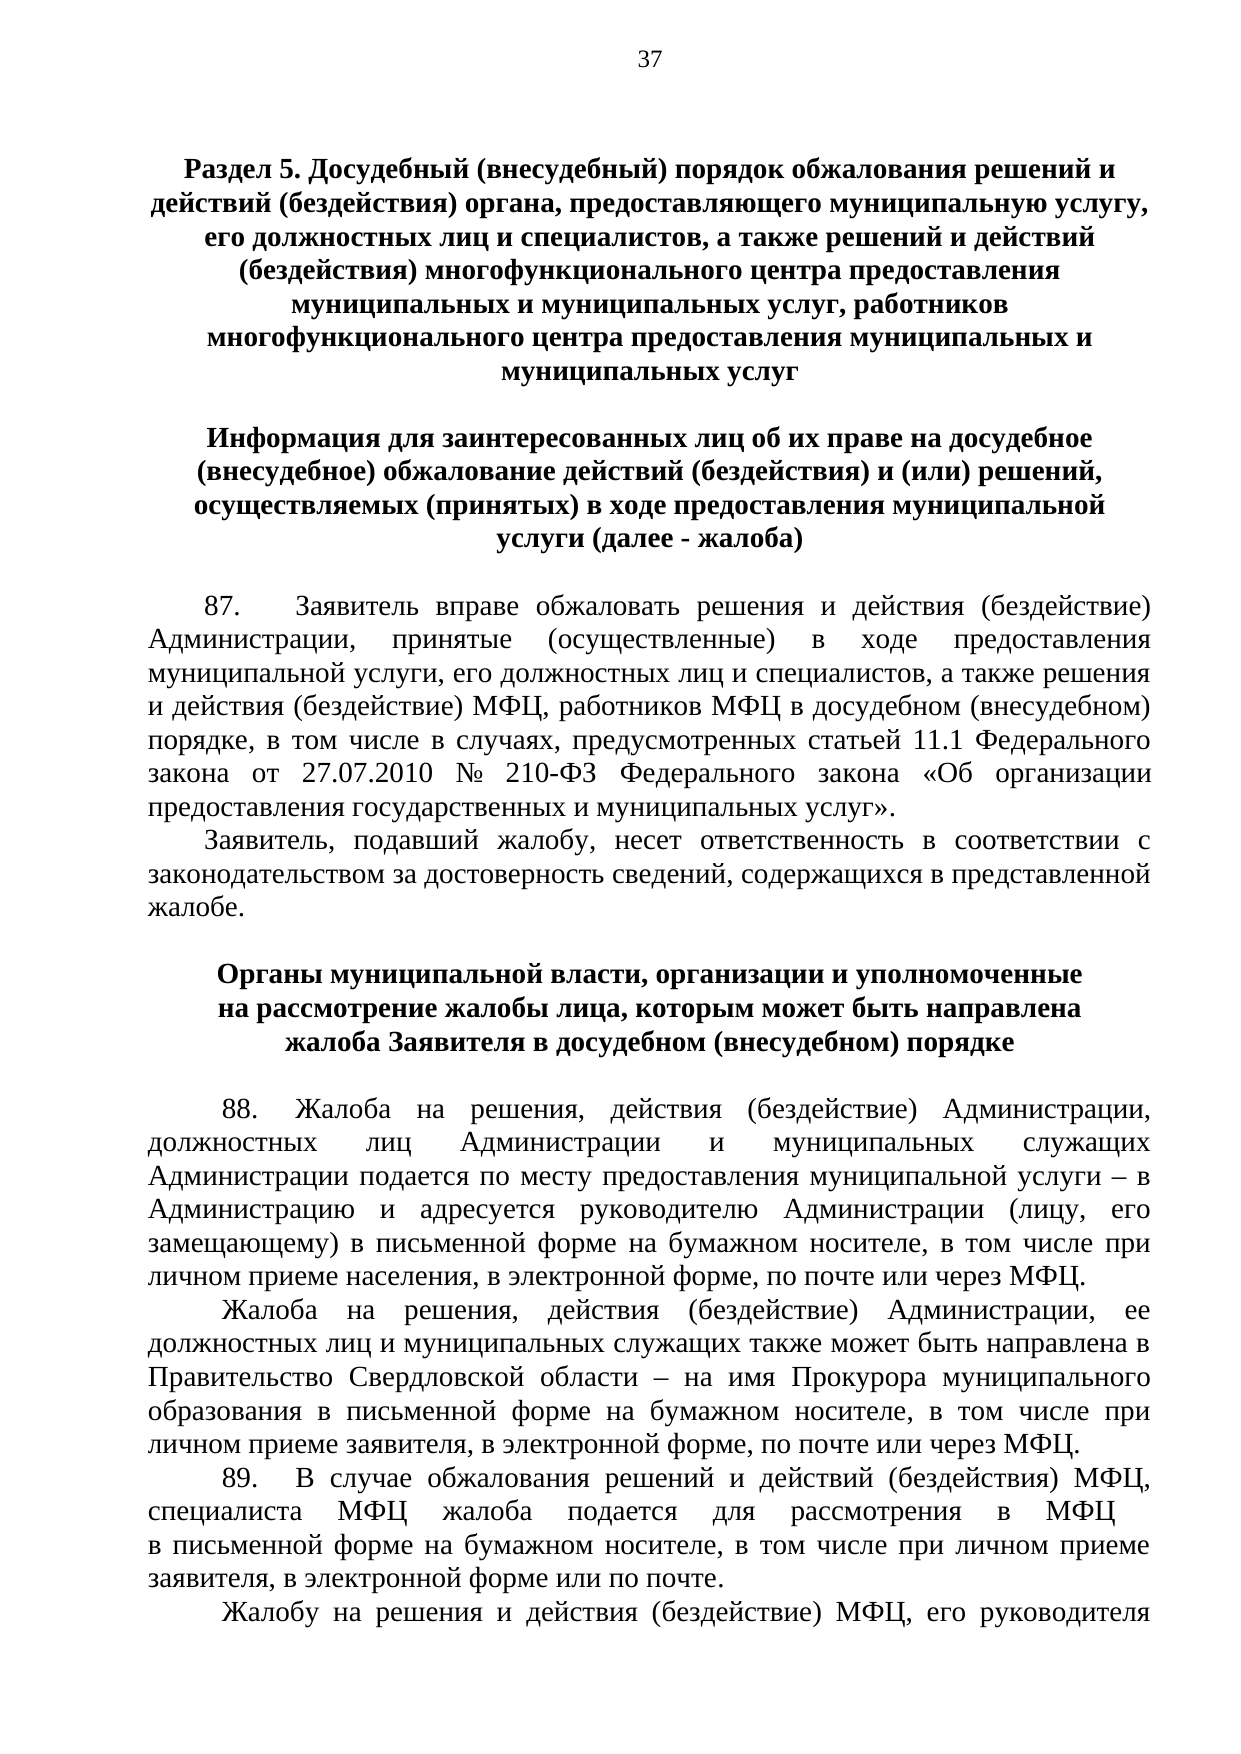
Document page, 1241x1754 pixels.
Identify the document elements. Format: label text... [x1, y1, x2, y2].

list В случае обжалования решений и действий (бездействия) МФЦ, специалиста МФЦ жалоба подается для рассмотрения в МФЦ в письменной форме на бумажном носителе, в том числе при личном приеме заявителя, в электронной форме или по почте. [148, 1460, 1152, 1594]
text Заявитель, подавший жалобу, несет ответственность в соответствии с законодательством за достоверность сведений, содержащихся в представленной жалобе. [148, 822, 1152, 923]
title осуществляемых (принятых) в ходе предоставления муниципальной услуги (далее - жалоба) [148, 487, 1152, 554]
list Жалоба на решения, действия (бездействие) Администрации, должностных лиц Администрации и муниципальных служащих Администрации подается по месту предоставления муниципальной услуги – в Администрацию и адресуется руководителю Администрации (лицу, его замещающему) в письменной форме на бумажном носителе, в том числе при личном приеме населения, в электронной форме, по почте или через МФЦ. [148, 1091, 1152, 1292]
title на рассмотрение жалобы лица, которым может быть направлена [148, 990, 1152, 1024]
title Информация для заинтересованных лиц об их праве на досудебное (внесудебное) обжалование действий (бездействия) и (или) решений, [148, 420, 1152, 487]
text Жалобу на решения и действия (бездействие) МФЦ, его руководителя [148, 1594, 1152, 1627]
title жалоба Заявителя в досудебном (внесудебном) порядке [148, 1024, 1152, 1057]
title Раздел 5. Досудебный (внесудебный) порядок обжалования решений и действий (бездействия) органа, предоставляющего муниципальную услугу, его должностных лиц и специалистов, а также решений и действий (бездействия) многофункционального центра предоставления муниципальных и муниципальных услуг, работников многофункционального центра предоставления муниципальных и муниципальных услуг [148, 152, 1152, 386]
list Заявитель вправе обжаловать решения и действия (бездействие) Администрации, принятые (осуществленные) в ходе предоставления муниципальной услуги, его должностных лиц и специалистов, а также решения и действия (бездействие) МФЦ, работников МФЦ в досудебном (внесудебном) порядке, в том числе в случаях, предусмотренных статьей 11.1 Федерального закона от 27.07.2010 № 210-ФЗ Федерального закона «Об организации предоставления государственных и муниципальных услуг». [148, 588, 1152, 822]
title Органы муниципальной власти, организации и уполномоченные [148, 957, 1152, 990]
text Жалоба на решения, действия (бездействие) Администрации, ее должностных лиц и муниципальных служащих также может быть направлена в Правительство Свердловской области – на имя Прокурора муниципального образования в письменной форме на бумажном носителе, в том числе при личном приеме заявителя, в электронной форме, по почте или через МФЦ. [148, 1292, 1152, 1460]
